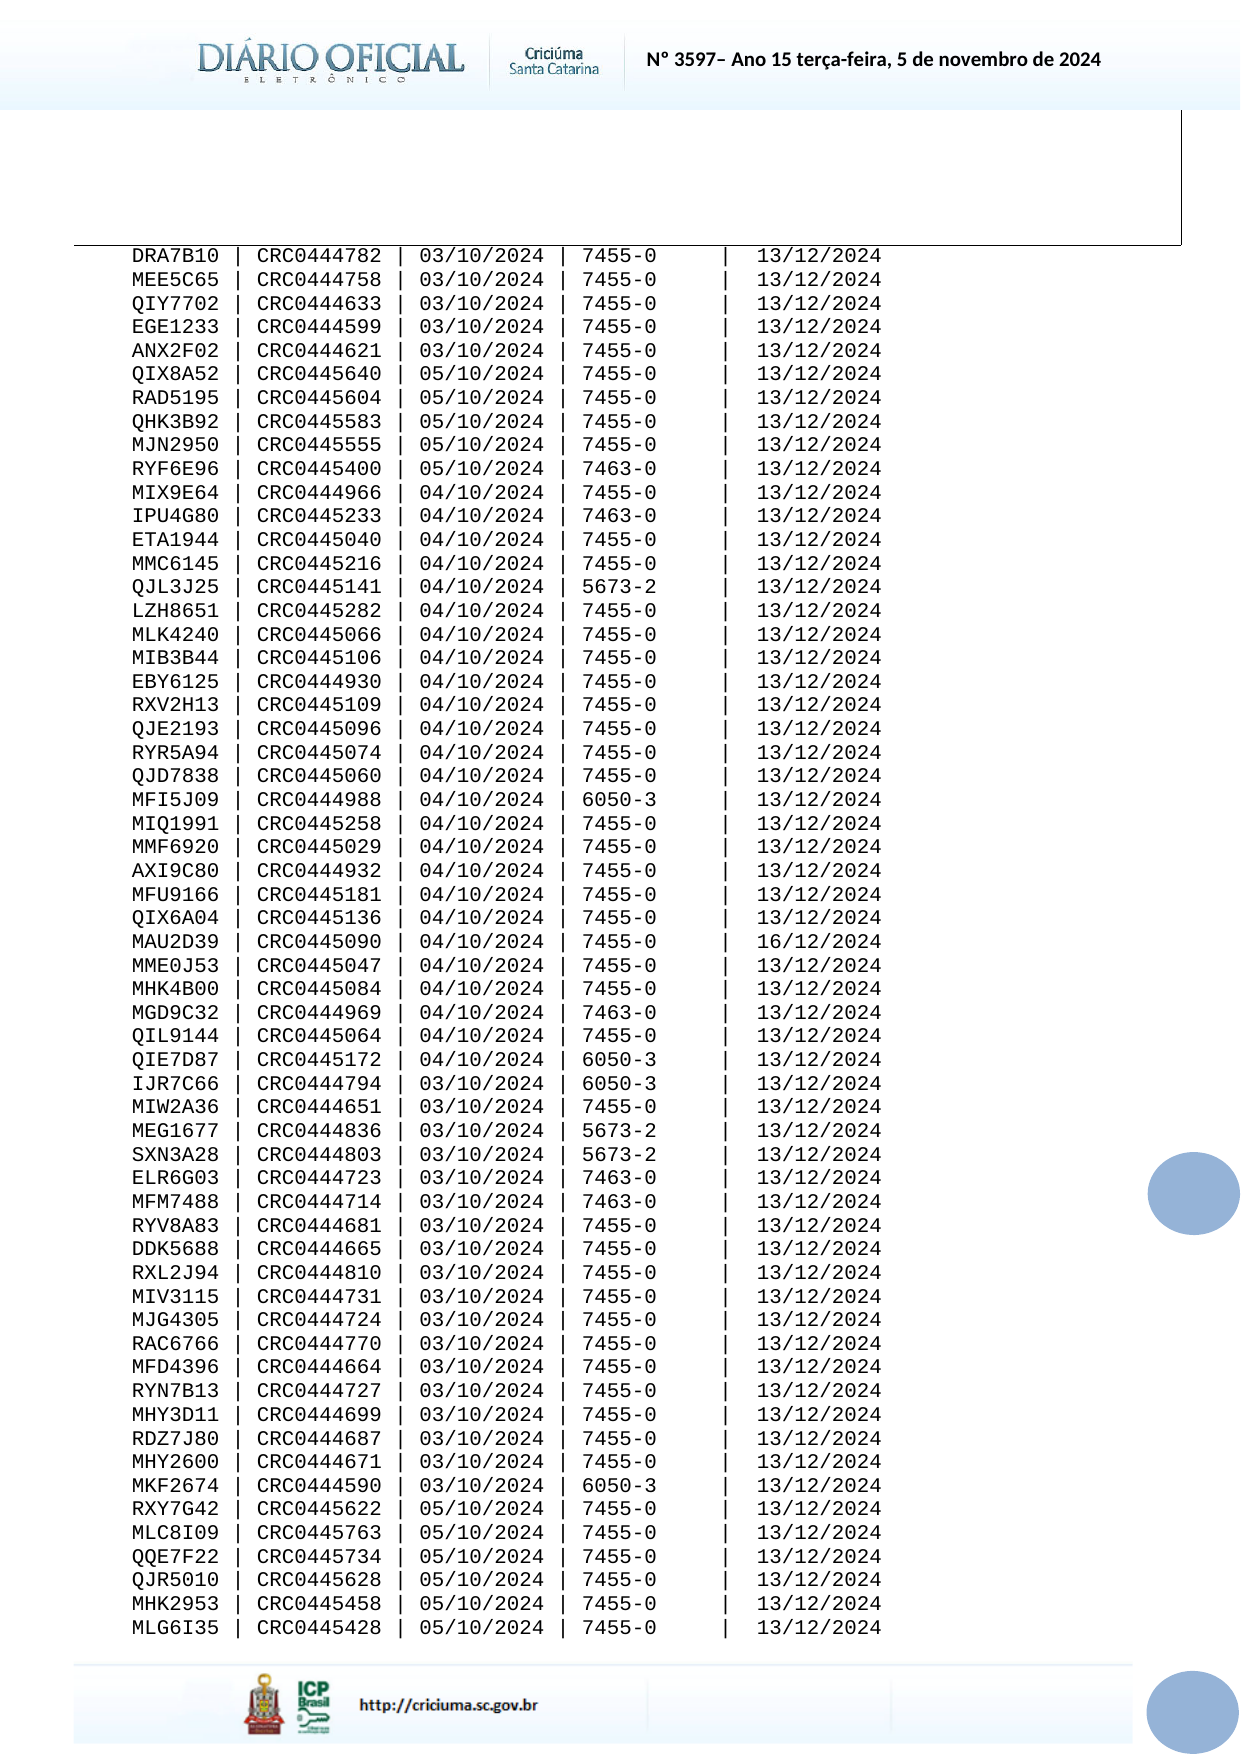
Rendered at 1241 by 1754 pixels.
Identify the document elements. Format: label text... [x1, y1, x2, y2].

text RYR5A94 | CRC0445074 | 04/10/2024 | 7455-0 | 13/12/2024 [44, 742, 1181, 765]
text RXL2J94 | CRC0444810 | 03/10/2024 | 7455-0 | 13/12/2024 [44, 1262, 1181, 1286]
text SXN3A28 | CRC0444803 | 03/10/2024 | 5673-2 | 13/12/2024 [44, 1144, 1181, 1167]
text QIX6A04 | CRC0445136 | 04/10/2024 | 7455-0 | 13/12/2024 [44, 907, 1181, 931]
text IJR7C66 | CRC0444794 | 03/10/2024 | 6050-3 | 13/12/2024 [44, 1073, 1181, 1096]
text MEE5C65 | CRC0444758 | 03/10/2024 | 7455-0 | 13/12/2024 [44, 269, 1181, 292]
text MIV3115 | CRC0444731 | 03/10/2024 | 7455-0 | 13/12/2024 [44, 1286, 1181, 1309]
text RXV2H13 | CRC0445109 | 04/10/2024 | 7455-0 | 13/12/2024 [44, 694, 1181, 718]
text QHK3B92 | CRC0445583 | 05/10/2024 | 7455-0 | 13/12/2024 [44, 411, 1181, 434]
text RYV8A83 | CRC0444681 | 03/10/2024 | 7455-0 | 13/12/2024 [44, 1215, 1181, 1238]
text QJE2193 | CRC0445096 | 04/10/2024 | 7455-0 | 13/12/2024 [44, 718, 1181, 742]
text MIX9E64 | CRC0444966 | 04/10/2024 | 7455-0 | 13/12/2024 [44, 482, 1181, 505]
text RAC6766 | CRC0444770 | 03/10/2024 | 7455-0 | 13/12/2024 [44, 1333, 1181, 1357]
text ETA1944 | CRC0445040 | 04/10/2024 | 7455-0 | 13/12/2024 [44, 529, 1181, 553]
text LZH8651 | CRC0445282 | 04/10/2024 | 7455-0 | 13/12/2024 [44, 600, 1181, 623]
text MGD9C32 | CRC0444969 | 04/10/2024 | 7463-0 | 13/12/2024 [44, 1002, 1181, 1026]
text MHK4B00 | CRC0445084 | 04/10/2024 | 7455-0 | 13/12/2024 [44, 978, 1181, 1002]
text MLK4240 | CRC0445066 | 04/10/2024 | 7455-0 | 13/12/2024 [44, 623, 1181, 647]
text ELR6G03 | CRC0444723 | 03/10/2024 | 7463-0 | 13/12/2024 [44, 1167, 1157, 1191]
text MIB3B44 | CRC0445106 | 04/10/2024 | 7455-0 | 13/12/2024 [44, 647, 1181, 671]
text QIL9144 | CRC0445064 | 04/10/2024 | 7455-0 | 13/12/2024 [44, 1026, 1181, 1049]
text QJD7838 | CRC0445060 | 04/10/2024 | 7455-0 | 13/12/2024 [44, 765, 1181, 789]
text MFI5J09 | CRC0444988 | 04/10/2024 | 6050-3 | 13/12/2024 [44, 789, 1181, 813]
text MHY3D11 | CRC0444699 | 03/10/2024 | 7455-0 | 13/12/2024 [44, 1404, 1181, 1427]
text QIY7702 | CRC0444633 | 03/10/2024 | 7455-0 | 13/12/2024 [44, 292, 1181, 316]
text RYF6E96 | CRC0445400 | 05/10/2024 | 7463-0 | 13/12/2024 [44, 458, 1181, 482]
text QJL3J25 | CRC0445141 | 04/10/2024 | 5673-2 | 13/12/2024 [44, 576, 1181, 600]
text QJR5010 | CRC0445628 | 05/10/2024 | 7455-0 | 13/12/2024 [44, 1569, 1181, 1593]
text MKF2674 | CRC0444590 | 03/10/2024 | 6050-3 | 13/12/2024 [44, 1475, 1181, 1498]
text MJN2950 | CRC0445555 | 05/10/2024 | 7455-0 | 13/12/2024 [44, 434, 1181, 458]
text MHY2600 | CRC0444671 | 03/10/2024 | 7455-0 | 13/12/2024 [44, 1451, 1181, 1475]
text AXI9C80 | CRC0444932 | 04/10/2024 | 7455-0 | 13/12/2024 [44, 860, 1181, 884]
text DRA7B10 | CRC0444782 | 03/10/2024 | 7455-0 | 13/12/2024 [44, 245, 1181, 269]
text MAU2D39 | CRC0445090 | 04/10/2024 | 7455-0 | 16/12/2024 [44, 931, 1181, 954]
text MIW2A36 | CRC0444651 | 03/10/2024 | 7455-0 | 13/12/2024 [44, 1096, 1181, 1120]
text MLG6I35 | CRC0445428 | 05/10/2024 | 7455-0 | 13/12/2024 [44, 1617, 1181, 1640]
text EBY6125 | CRC0444930 | 04/10/2024 | 7455-0 | 13/12/2024 [44, 671, 1181, 694]
text MFU9166 | CRC0445181 | 04/10/2024 | 7455-0 | 13/12/2024 [44, 884, 1181, 907]
text MMC6145 | CRC0445216 | 04/10/2024 | 7455-0 | 13/12/2024 [44, 553, 1181, 576]
text RYN7B13 | CRC0444727 | 03/10/2024 | 7455-0 | 13/12/2024 [44, 1380, 1181, 1404]
text MJG4305 | CRC0444724 | 03/10/2024 | 7455-0 | 13/12/2024 [44, 1309, 1181, 1333]
text QIE7D87 | CRC0445172 | 04/10/2024 | 6050-3 | 13/12/2024 [44, 1049, 1181, 1073]
text MIQ1991 | CRC0445258 | 04/10/2024 | 7455-0 | 13/12/2024 [44, 813, 1181, 836]
text MFM7488 | CRC0444714 | 03/10/2024 | 7463-0 | 13/12/2024 [44, 1191, 1153, 1215]
text QQE7F22 | CRC0445734 | 05/10/2024 | 7455-0 | 13/12/2024 [44, 1546, 1181, 1569]
text MEG1677 | CRC0444836 | 03/10/2024 | 5673-2 | 13/12/2024 [44, 1120, 1181, 1144]
text QIX8A52 | CRC0445640 | 05/10/2024 | 7455-0 | 13/12/2024 [44, 363, 1181, 387]
text IPU4G80 | CRC0445233 | 04/10/2024 | 7463-0 | 13/12/2024 [44, 505, 1181, 529]
text EGE1233 | CRC0444599 | 03/10/2024 | 7455-0 | 13/12/2024 [44, 316, 1181, 340]
text MHK2953 | CRC0445458 | 05/10/2024 | 7455-0 | 13/12/2024 [44, 1593, 1181, 1617]
text MMF6920 | CRC0445029 | 04/10/2024 | 7455-0 | 13/12/2024 [44, 836, 1181, 860]
text MME0J53 | CRC0445047 | 04/10/2024 | 7455-0 | 13/12/2024 [44, 954, 1181, 978]
text MFD4396 | CRC0444664 | 03/10/2024 | 7455-0 | 13/12/2024 [44, 1357, 1181, 1380]
text RXY7G42 | CRC0445622 | 05/10/2024 | 7455-0 | 13/12/2024 [44, 1498, 1181, 1522]
text RDZ7J80 | CRC0444687 | 03/10/2024 | 7455-0 | 13/12/2024 [44, 1427, 1181, 1451]
text RAD5195 | CRC0445604 | 05/10/2024 | 7455-0 | 13/12/2024 [44, 387, 1181, 411]
text MLC8I09 | CRC0445763 | 05/10/2024 | 7455-0 | 13/12/2024 [44, 1522, 1181, 1546]
text DDK5688 | CRC0444665 | 03/10/2024 | 7455-0 | 13/12/2024 [44, 1238, 1181, 1262]
text ANX2F02 | CRC0444621 | 03/10/2024 | 7455-0 | 13/12/2024 [44, 340, 1181, 363]
